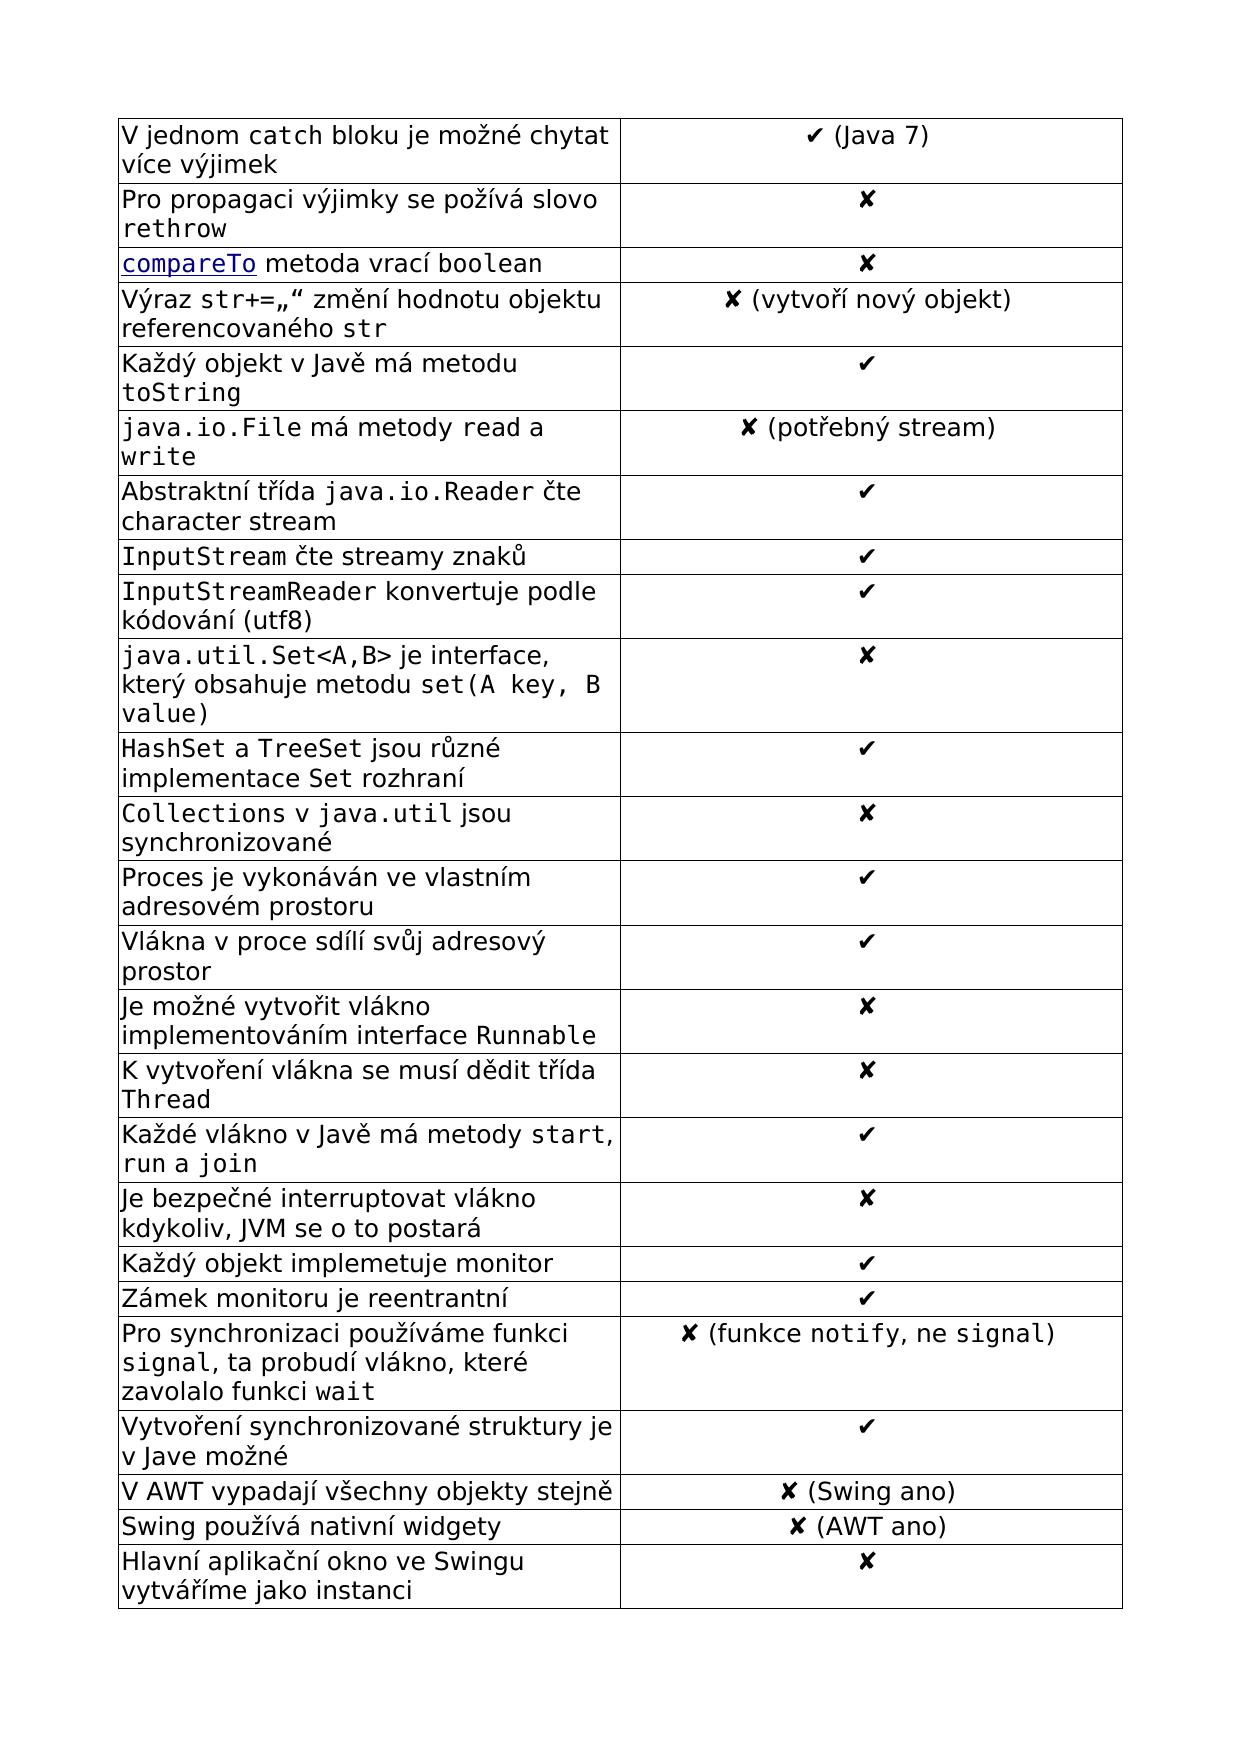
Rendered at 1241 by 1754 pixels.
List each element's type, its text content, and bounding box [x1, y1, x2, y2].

table_cell ✔ [621, 347, 1122, 410]
table_cell ✔ [621, 1411, 1122, 1474]
table_cell Každý objekt v Javě má metodu toString [119, 347, 620, 410]
table_cell ✘ [621, 248, 1122, 282]
table_cell InputStreamReader konvertuje podle kódování (utf8) [119, 575, 620, 638]
table_cell ✔ [621, 733, 1122, 796]
table_cell Hlavní aplikační okno ve Swingu vytváříme jako instanci [119, 1545, 620, 1608]
table_cell Vytvoření synchronizované struktury je v Jave možné [119, 1411, 620, 1474]
table_cell Každé vlákno v Javě má metody start, run a join [119, 1118, 620, 1182]
table_cell ✔ [621, 1247, 1122, 1281]
table_cell V jednom catch bloku je možné chytat více výjimek [119, 119, 620, 182]
table_cell ✘ (AWT ano) [621, 1510, 1122, 1544]
table_cell Swing používá nativní widgety [119, 1510, 620, 1544]
table_cell HashSet a TreeSet jsou různé implementace Set rozhraní [119, 733, 620, 796]
table_cell java.io.File má metody read a write [119, 411, 620, 474]
table_cell ✔ [621, 1118, 1122, 1182]
table_cell Collections v java.util jsou synchronizované [119, 797, 620, 860]
table_cell ✔ [621, 575, 1122, 638]
table_cell ✘ (Swing ano) [621, 1475, 1122, 1509]
table_cell K vytvoření vlákna se musí dědit třída Thread [119, 1054, 620, 1117]
table_cell ✘ (potřebný stream) [621, 411, 1122, 474]
table_cell Abstraktní třída java.io.Reader čte character stream [119, 476, 620, 539]
table_cell ✔ [621, 1282, 1122, 1316]
table_cell Výraz str+=„“ změní hodnotu objektu referencovaného str [119, 283, 620, 346]
table_cell V AWT vypadají všechny objekty stejně [119, 1475, 620, 1509]
table_cell ✘ [621, 184, 1122, 247]
table_cell Vlákna v proce sdílí svůj adresový prostor [119, 926, 620, 989]
table_cell Proces je vykonáván ve vlastním adresovém prostoru [119, 861, 620, 924]
table_cell Pro synchronizaci používáme funkci signal, ta probudí vlákno, které zavolalo funkci wait [119, 1317, 620, 1409]
table_cell Je možné vytvořit vlákno implementováním interface Runnable [119, 990, 620, 1053]
table_cell ✔ [621, 861, 1122, 924]
table_cell ✘ [621, 1183, 1122, 1246]
table_cell compareTo metoda vrací boolean [119, 248, 620, 282]
table_cell ✘ (funkce notify, ne signal) [621, 1317, 1122, 1409]
table_cell ✔ [621, 540, 1122, 574]
table_cell Zámek monitoru je reentrantní [119, 1282, 620, 1316]
table_cell ✘ (vytvoří nový objekt) [621, 283, 1122, 346]
table_cell Každý objekt implemetuje monitor [119, 1247, 620, 1281]
table_cell ✘ [621, 639, 1122, 732]
table_cell ✘ [621, 990, 1122, 1053]
table_cell ✔ [621, 476, 1122, 539]
table_cell Pro propagaci výjimky se požívá slovo rethrow [119, 184, 620, 247]
table_cell ✘ [621, 797, 1122, 860]
table_cell InputStream čte streamy znaků [119, 540, 620, 574]
table_cell java.util.Set<A,B> je interface, který obsahuje metodu set(A key, B value) [119, 639, 620, 732]
table_cell ✘ [621, 1054, 1122, 1117]
table_cell ✘ [621, 1545, 1122, 1608]
table_cell Je bezpečné interruptovat vlákno kdykoliv, JVM se o to postará [119, 1183, 620, 1246]
table_cell ✔ (Java 7) [621, 119, 1122, 182]
table_cell ✔ [621, 926, 1122, 989]
